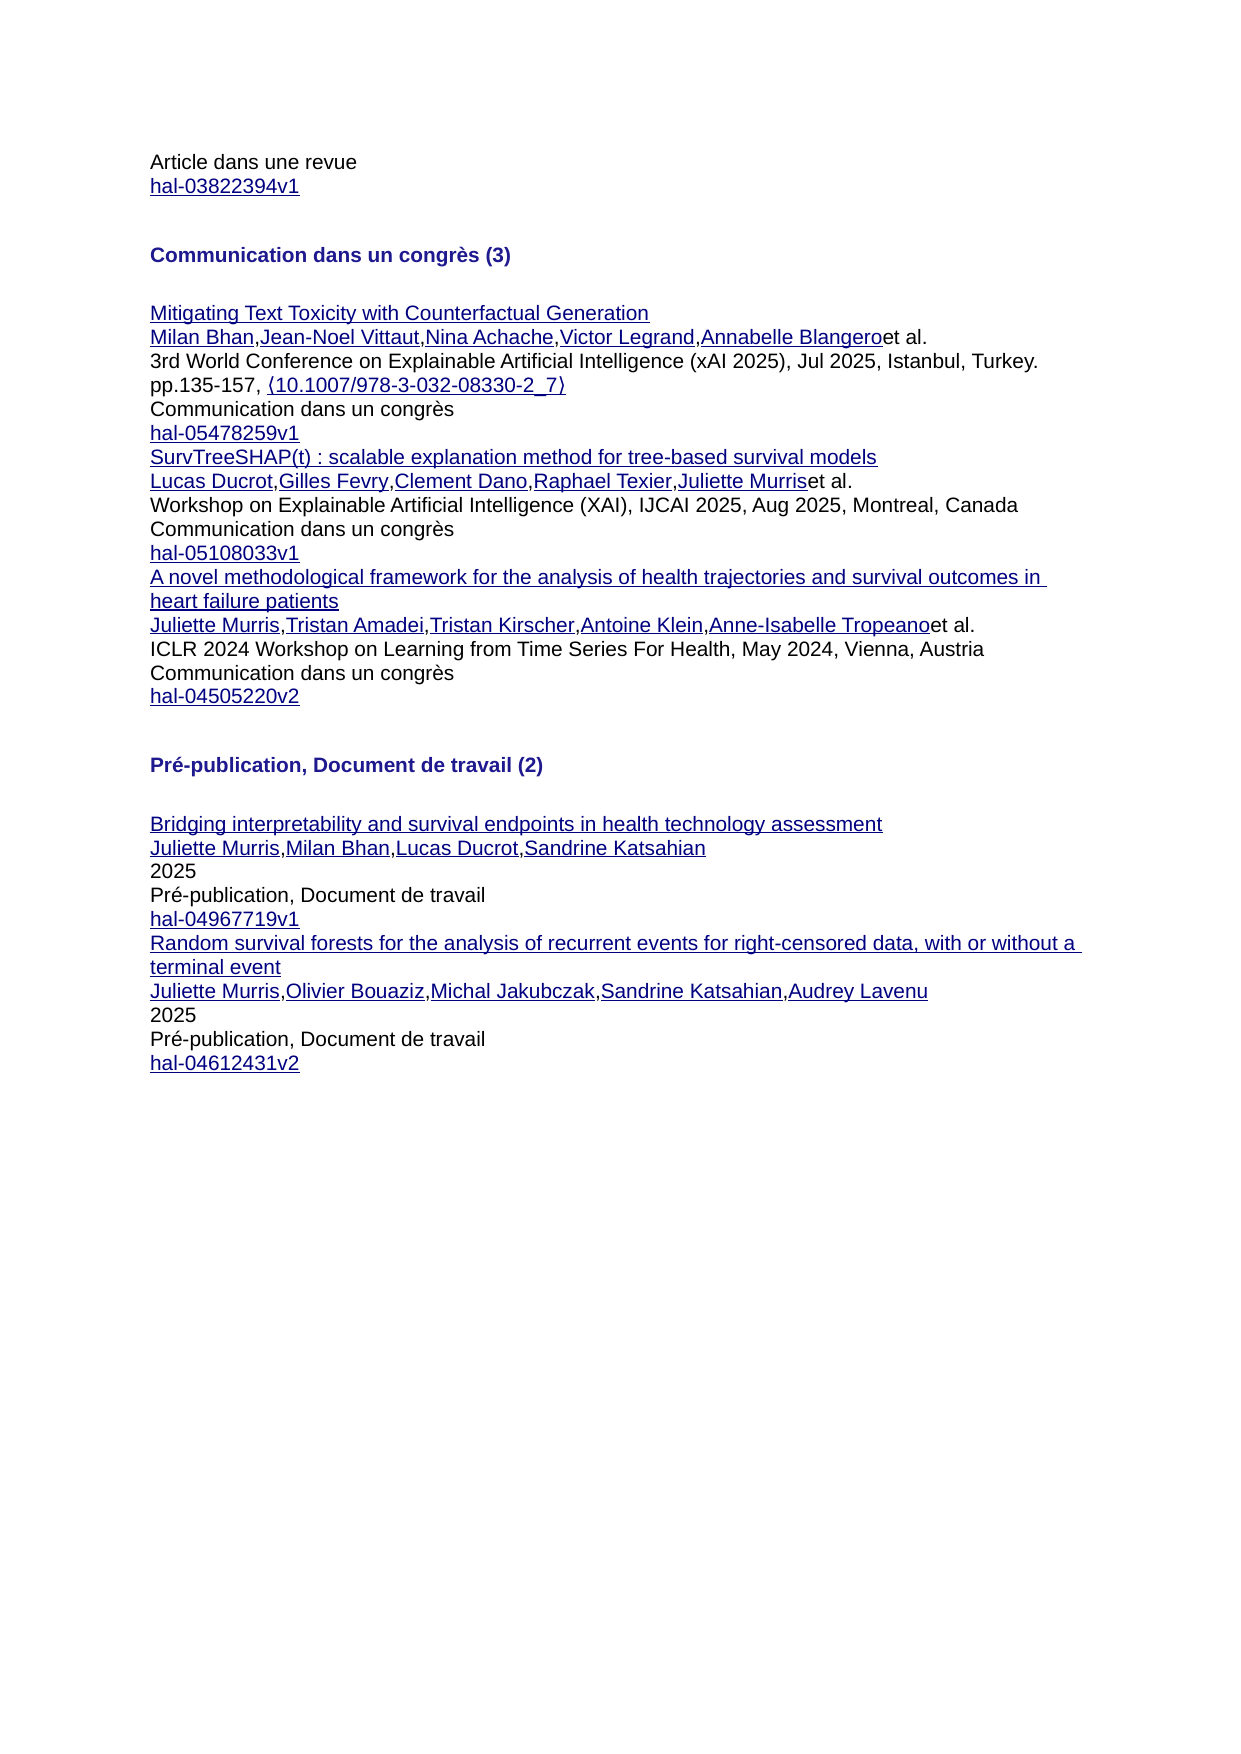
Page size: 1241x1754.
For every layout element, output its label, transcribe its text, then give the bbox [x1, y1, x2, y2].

subtitle Pré-publication, Document de travail (2) [150, 753, 1090, 777]
table_cell SurvTreeSHAP(t) : scalable explanation method for tree-based survival models Lucas Ducrot,Gilles Fevry,Clement Dano,Raphael Texier,Juliette Murriset al. Workshop on Explainable Artificial Intelligence (XAI), IJCAI 2025, Aug 2025, Montreal, Canada Communication dans un congrès hal-05108033v1 [150, 445, 1090, 564]
subtitle Communication dans un congrès (3) [150, 243, 1090, 267]
table_cell Random survival forests for the analysis of recurrent events for right-censored data, with or without a terminal event Juliette Murris,Olivier Bouaziz,Michal Jakubczak,Sandrine Katsahian,Audrey Lavenu 2025 Pré-publication, Document de travail hal-04612431v2 [150, 931, 1090, 1075]
table_header Mitigating Text Toxicity with Counterfactual Generation Milan Bhan,Jean-Noel Vittaut,Nina Achache,Victor Legrand,Annabelle Blangeroet al. 3rd World Conference on Explainable Artificial Intelligence (xAI 2025), Jul 2025, Istanbul, Turkey. pp.135-157, ⟨10.1007/978-3-032-08330-2_7⟩ Communication dans un congrès hal-05478259v1 [150, 301, 1090, 445]
table_header Bridging interpretability and survival endpoints in health technology assessment Juliette Murris,Milan Bhan,Lucas Ducrot,Sandrine Katsahian 2025 Pré-publication, Document de travail hal-04967719v1 [150, 811, 1090, 931]
table_cell A novel methodological framework for the analysis of health trajectories and survival outcomes in heart failure patients Juliette Murris,Tristan Amadei,Tristan Kirscher,Antoine Klein,Anne-Isabelle Tropeanoet al. ICLR 2024 Workshop on Learning from Time Series For Health, May 2024, Vienna, Austria Communication dans un congrès hal-04505220v2 [150, 565, 1090, 708]
table_cell Article dans une revue hal-03822394v1 [150, 150, 1090, 198]
